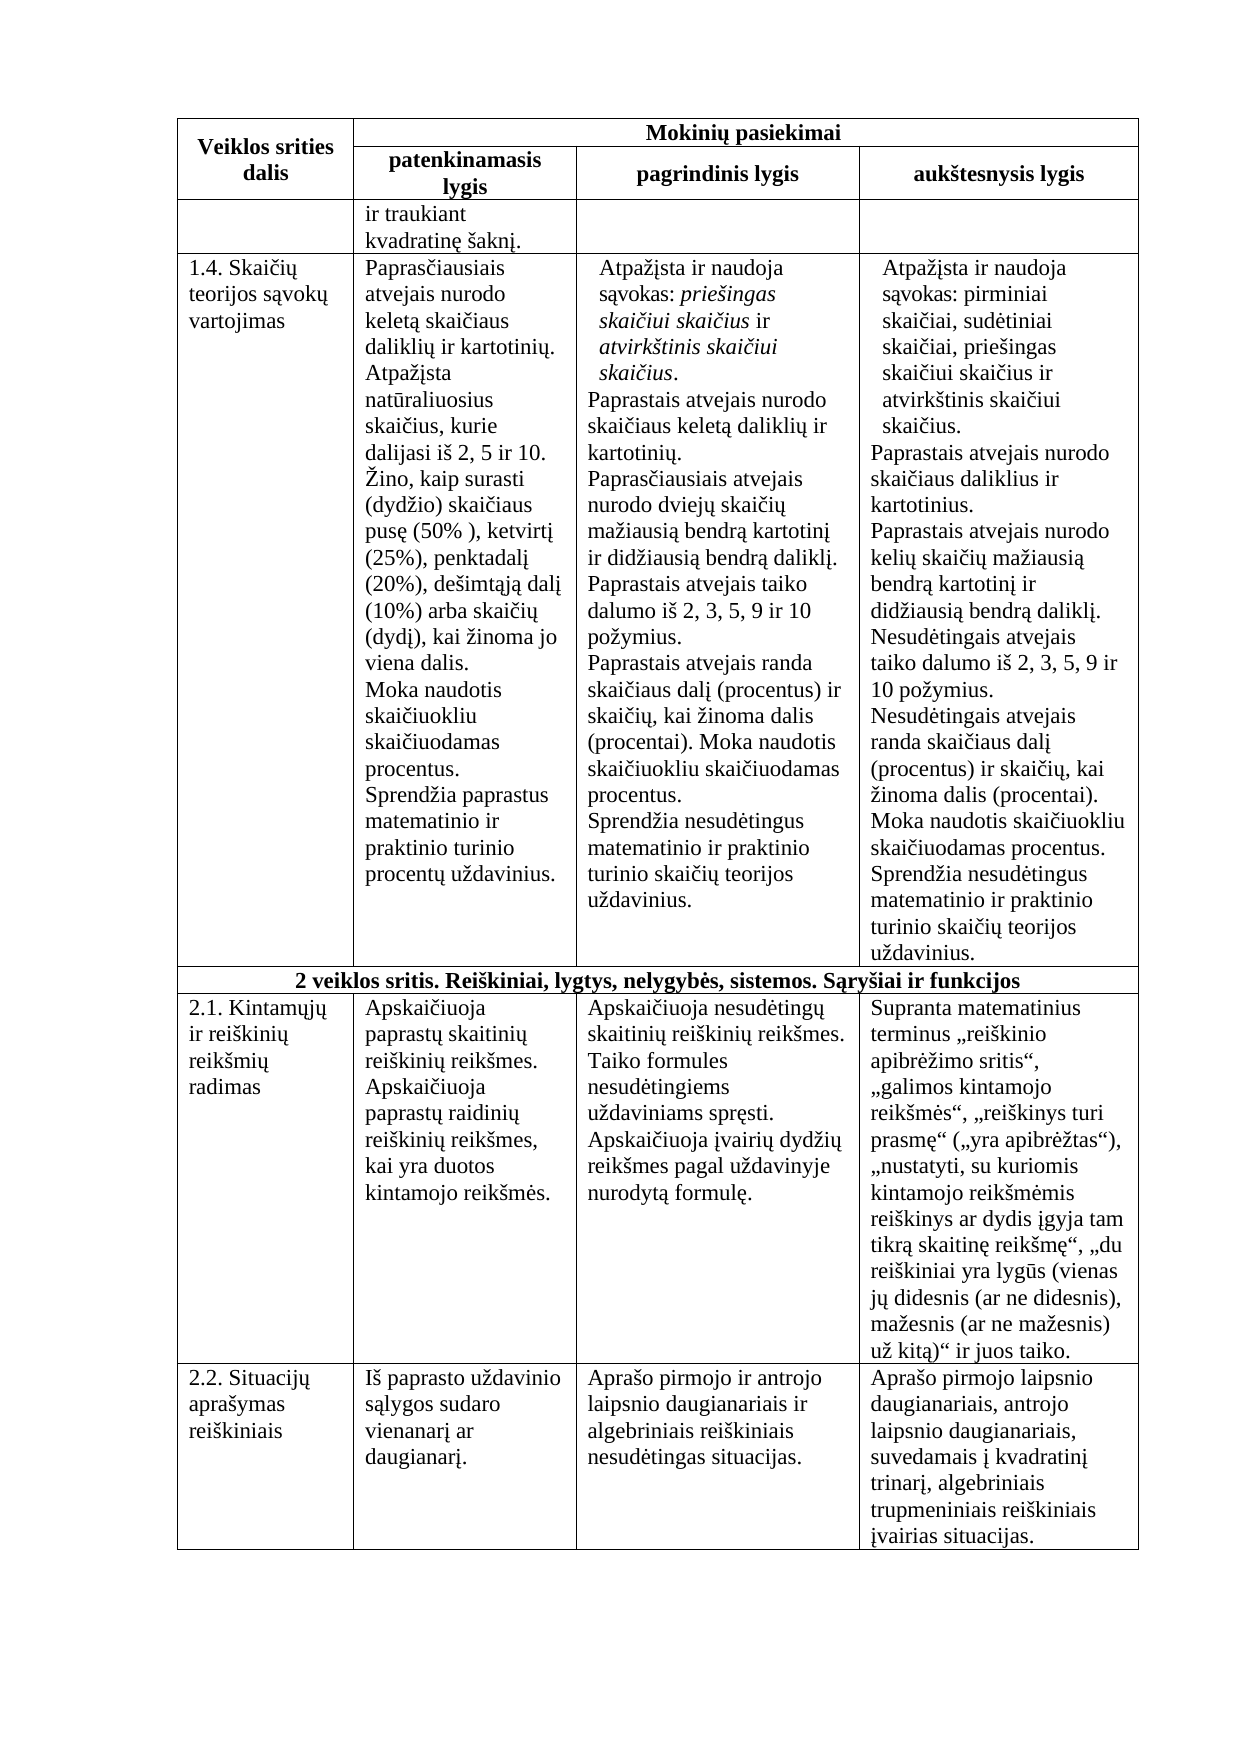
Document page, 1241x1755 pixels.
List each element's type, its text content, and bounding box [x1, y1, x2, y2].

table_cell Apskaičiuoja paprastų skaitinių reiškinių reikšmes. Apskaičiuoja paprastų raidinių reiškinių reikšmes, kai yra duotos kintamojo reikšmės. [354, 994, 576, 1363]
table_cell 1.4. Skaičių teorijos sąvokų vartojimas [178, 254, 353, 966]
table_cell [860, 200, 1138, 253]
table_cell Aprašo pirmojo ir antrojo laipsnio daugianariais ir algebriniais reiškiniais nesudėtingas situacijas. [577, 1364, 859, 1548]
table_cell 2.1. Kintamųjų ir reiškinių reikšmių radimas [178, 994, 353, 1363]
table_cell [178, 200, 353, 253]
table_cell 2.2. Situacijų aprašymas reiškiniais [178, 1364, 353, 1548]
table_cell Atpažįsta ir naudoja sąvokas: pirminiai skaičiai, sudėtiniai skaičiai, priešingas skaičiui skaičius ir atvirkštinis skaičiui skaičius. Paprastais atvejais nurodo skaičiaus daliklius ir kartotinius. Paprastais atvejais nurodo kelių skaičių mažiausią bendrą kartotinį ir didžiausią bendrą daliklį. Nesudėtingais atvejais taiko dalumo iš 2, 3, 5, 9 ir 10 požymius. Nesudėtingais atvejais randa skaičiaus dalį (procentus) ir skaičių, kai žinoma dalis (procentai). Moka naudotis skaičiuokliu skaičiuodamas procentus. Sprendžia nesudėtingus matematinio ir praktinio turinio skaičių teorijos uždavinius. [860, 254, 1138, 966]
table_cell Iš paprasto uždavinio sąlygos sudaro vienanarį ar daugianarį. [354, 1364, 576, 1548]
table_cell Apskaičiuoja nesudėtingų skaitinių reiškinių reikšmes. Taiko formules nesudėtingiems uždaviniams spręsti. Apskaičiuoja įvairių dydžių reikšmes pagal uždavinyje nurodytą formulę. [577, 994, 859, 1363]
table_cell [577, 200, 859, 253]
table_cell ir traukiant kvadratinę šaknį. [354, 200, 576, 253]
table_cell Paprasčiausiais atvejais nurodo keletą skaičiaus daliklių ir kartotinių. Atpažįsta natūraliuosius skaičius, kurie dalijasi iš 2, 5 ir 10. Žino, kaip surasti (dydžio) skaičiaus pusę (50% ), ketvirtį (25%), penktadalį (20%), dešimtąją dalį (10%) arba skaičių (dydį), kai žinoma jo viena dalis. Moka naudotis skaičiuokliu skaičiuodamas procentus. Sprendžia paprastus matematinio ir praktinio turinio procentų uždavinius. [354, 254, 576, 966]
table_cell pagrindinis lygis [577, 147, 859, 199]
table_cell patenkinamasis lygis [354, 147, 576, 199]
table_cell Atpažįsta ir naudoja sąvokas: priešingas skaičiui skaičius ir atvirkštinis skaičiui skaičius. Paprastais atvejais nurodo skaičiaus keletą daliklių ir kartotinių. Paprasčiausiais atvejais nurodo dviejų skaičių mažiausią bendrą kartotinį ir didžiausią bendrą daliklį. Paprastais atvejais taiko dalumo iš 2, 3, 5, 9 ir 10 požymius. Paprastais atvejais randa skaičiaus dalį (procentus) ir skaičių, kai žinoma dalis (procentai). Moka naudotis skaičiuokliu skaičiuodamas procentus. Sprendžia nesudėtingus matematinio ir praktinio turinio skaičių teorijos uždavinius. [577, 254, 859, 966]
table_header Mokinių pasiekimai [354, 119, 1138, 146]
table_cell Supranta matematinius terminus „reiškinio apibrėžimo sritis“, „galimos kintamojo reikšmės“, „reiškinys turi prasmę“ („yra apibrėžtas“), „nustatyti, su kuriomis kintamojo reikšmėmis reiškinys ar dydis įgyja tam tikrą skaitinę reikšmę“, „du reiškiniai yra lygūs (vienas jų didesnis (ar ne didesnis), mažesnis (ar ne mažesnis) už kitą)“ ir juos taiko. [860, 994, 1138, 1363]
table_cell aukštesnysis lygis [860, 147, 1138, 199]
table_cell Aprašo pirmojo laipsnio daugianariais, antrojo laipsnio daugianariais, suvedamais į kvadratinį trinarį, algebriniais trupmeniniais reiškiniais įvairias situacijas. [860, 1364, 1138, 1548]
table_header Veiklos srities dalis [178, 119, 353, 199]
table_cell 2 veiklos sritis. Reiškiniai, lygtys, nelygybės, sistemos. Sąryšiai ir funkcijos [178, 967, 1138, 993]
